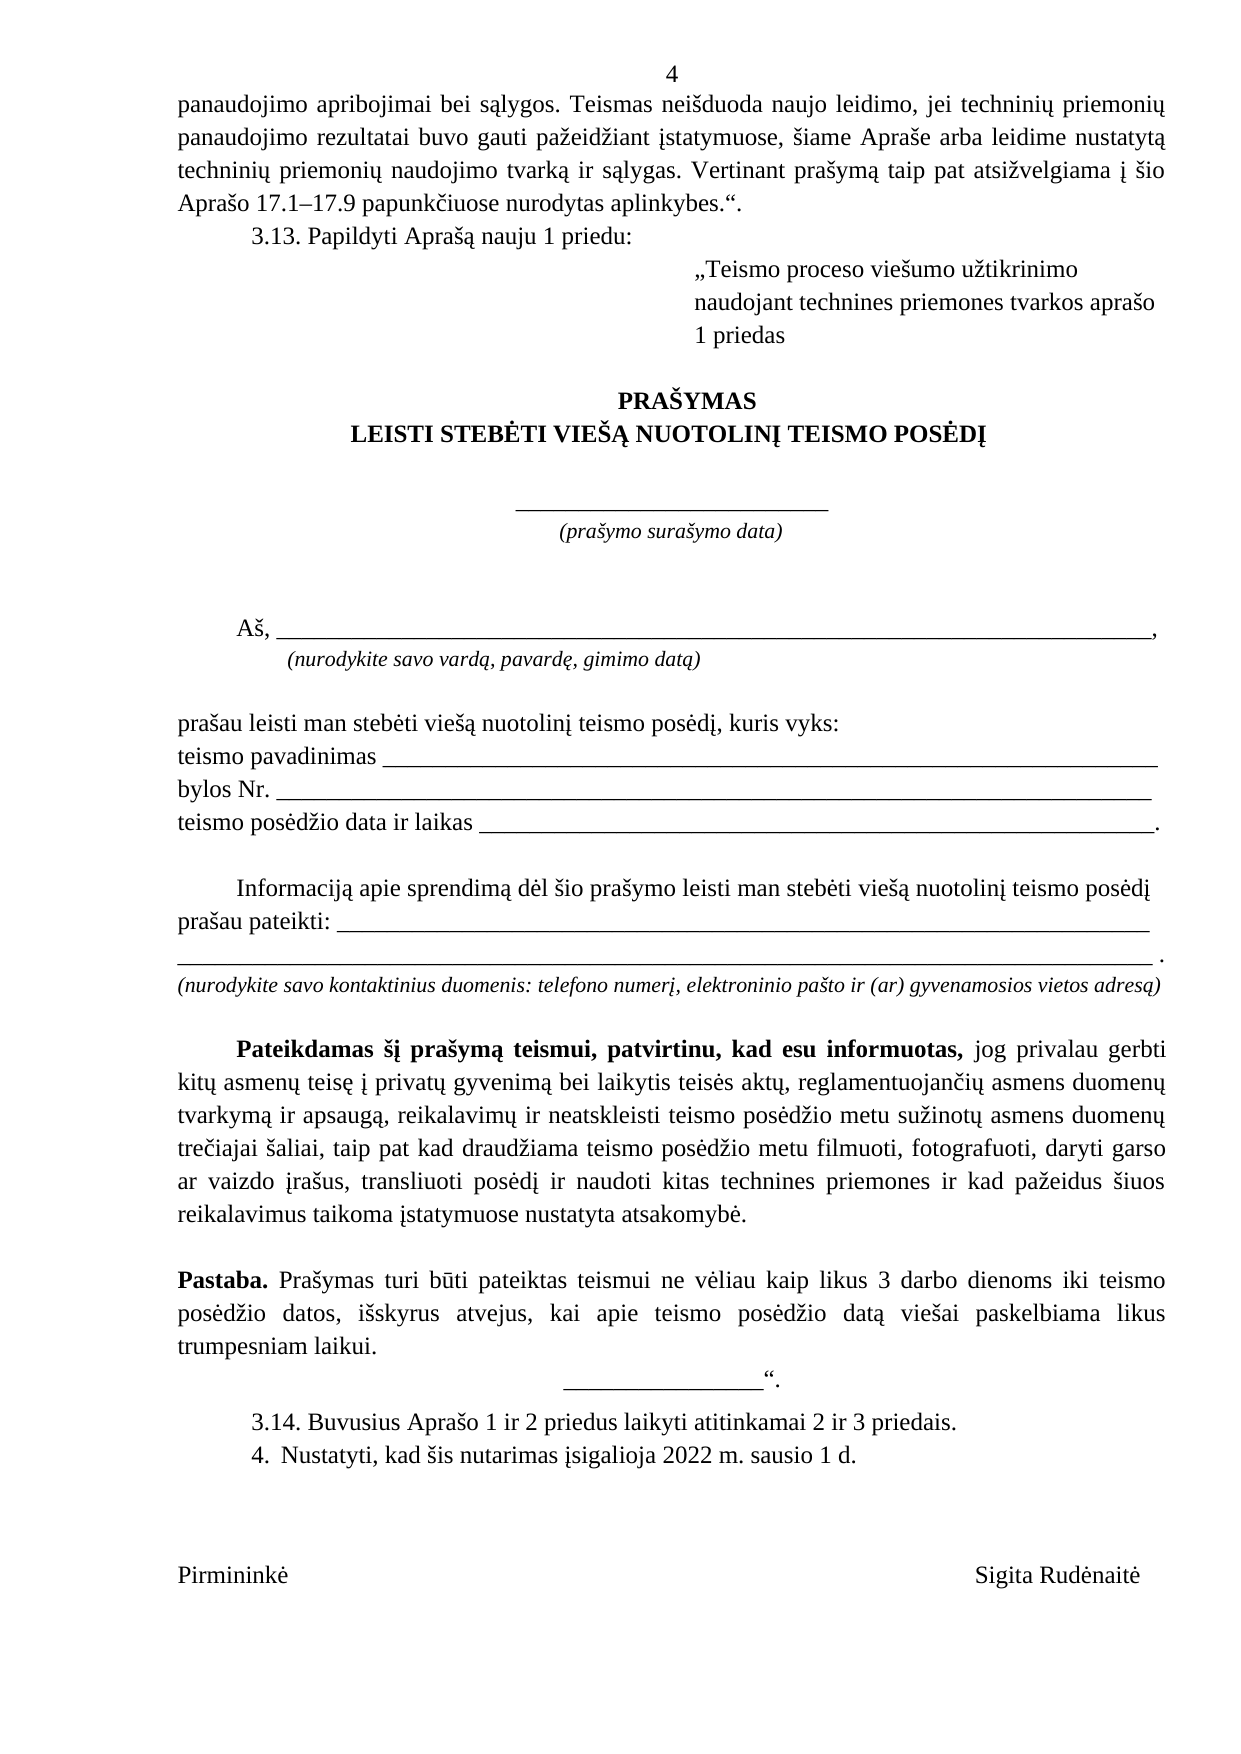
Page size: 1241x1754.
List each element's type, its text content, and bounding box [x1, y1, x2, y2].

text prašau leisti man stebėti viešą nuotolinį teismo posėdį, kuris vyks: [177, 708, 1167, 737]
text „Teismo proceso viešumo užtikrinimo [694, 254, 1167, 282]
text (prašymo surašymo data) [177, 518, 1167, 543]
text Pateikdamas šį prašymą teismui, patvirtinu, kad esu informuotas, jog privalau gerbti kitų asmenų teisę į privatų gyvenimą bei laikytis teisės aktų, reglamentuojančių asmens duomenų tvarkymą ir apsaugą, reikalavimų ir neatskleisti teismo posėdžio metu sužinotų asmens duomenų trečiajai šaliai, taip pat kad draudžiama teismo posėdžio metu filmuoti, fotografuoti, daryti garso ar vaizdo įrašus, transliuoti posėdį ir naudoti kitas technines priemones ir kad pažeidus šiuos reikalavimus taikoma įstatymuose nustatyta atsakomybė. [177, 1034, 1167, 1228]
text 3.14. Buvusius Aprašo 1 ir 2 priedus laikyti atitinkamai 2 ir 3 priedais. [177, 1407, 1167, 1436]
text Pastaba. Prašymas turi būti pateiktas teismui ne vėliau kaip likus 3 darbo dienoms iki teismo posėdžio datos, išskyrus atvejus, kai apie teismo posėdžio datą viešai paskelbiama likus trumpesniam laikui. [177, 1265, 1167, 1360]
text teismo pavadinimas ______________________________________________________________ [177, 741, 1167, 770]
text 4. Nustatyti, kad šis nutarimas įsigalioja 2022 m. sausio 1 d. [177, 1440, 1167, 1469]
text Pirmininkė Sigita Rudėnaitė [177, 1560, 1167, 1588]
text bylos Nr. ______________________________________________________________________ [177, 774, 1167, 803]
text LEISTI STEBĖTI VIEŠĄ NUOTOLINĮ TEISMO POSĖDĮ [177, 419, 1167, 448]
text naudojant technines priemones tvarkos aprašo [694, 287, 1167, 316]
text _________________________ [177, 485, 1167, 514]
text ______________________________________________________________________________ . [177, 939, 1167, 968]
text panaudojimo apribojimai bei sąlygos. Teismas neišduoda naujo leidimo, jei techninių priemonių panaudojimo rezultatai buvo gauti pažeidžiant įstatymuose, šiame Apraše arba leidime nustatytą techninių priemonių naudojimo tvarką ir sąlygas. Vertinant prašymą taip pat atsižvelgiama į šio Aprašo 17.1–17.9 papunkčiuose nurodytas aplinkybes.“. [177, 89, 1167, 216]
text PRAŠYMAS [254, 386, 1121, 414]
text (nurodykite savo kontaktinius duomenis: telefono numerį, elektroninio pašto ir (ar) gyvenamosios vietos adresą) [177, 972, 1167, 997]
text Aš, ______________________________________________________________________, [177, 613, 1167, 642]
text teismo posėdžio data ir laikas ______________________________________________________. [177, 807, 1167, 836]
text 3.13. Papildyti Aprašą nauju 1 priedu: [177, 221, 1167, 249]
text (nurodykite savo vardą, pavardę, gimimo datą) [177, 646, 1167, 671]
text 1 priedas [694, 320, 1167, 348]
text ________________“. [177, 1364, 1167, 1393]
text Informaciją apie sprendimą dėl šio prašymo leisti man stebėti viešą nuotolinį teismo posėdį prašau pateikti: _________________________________________________________________ [177, 873, 1152, 935]
